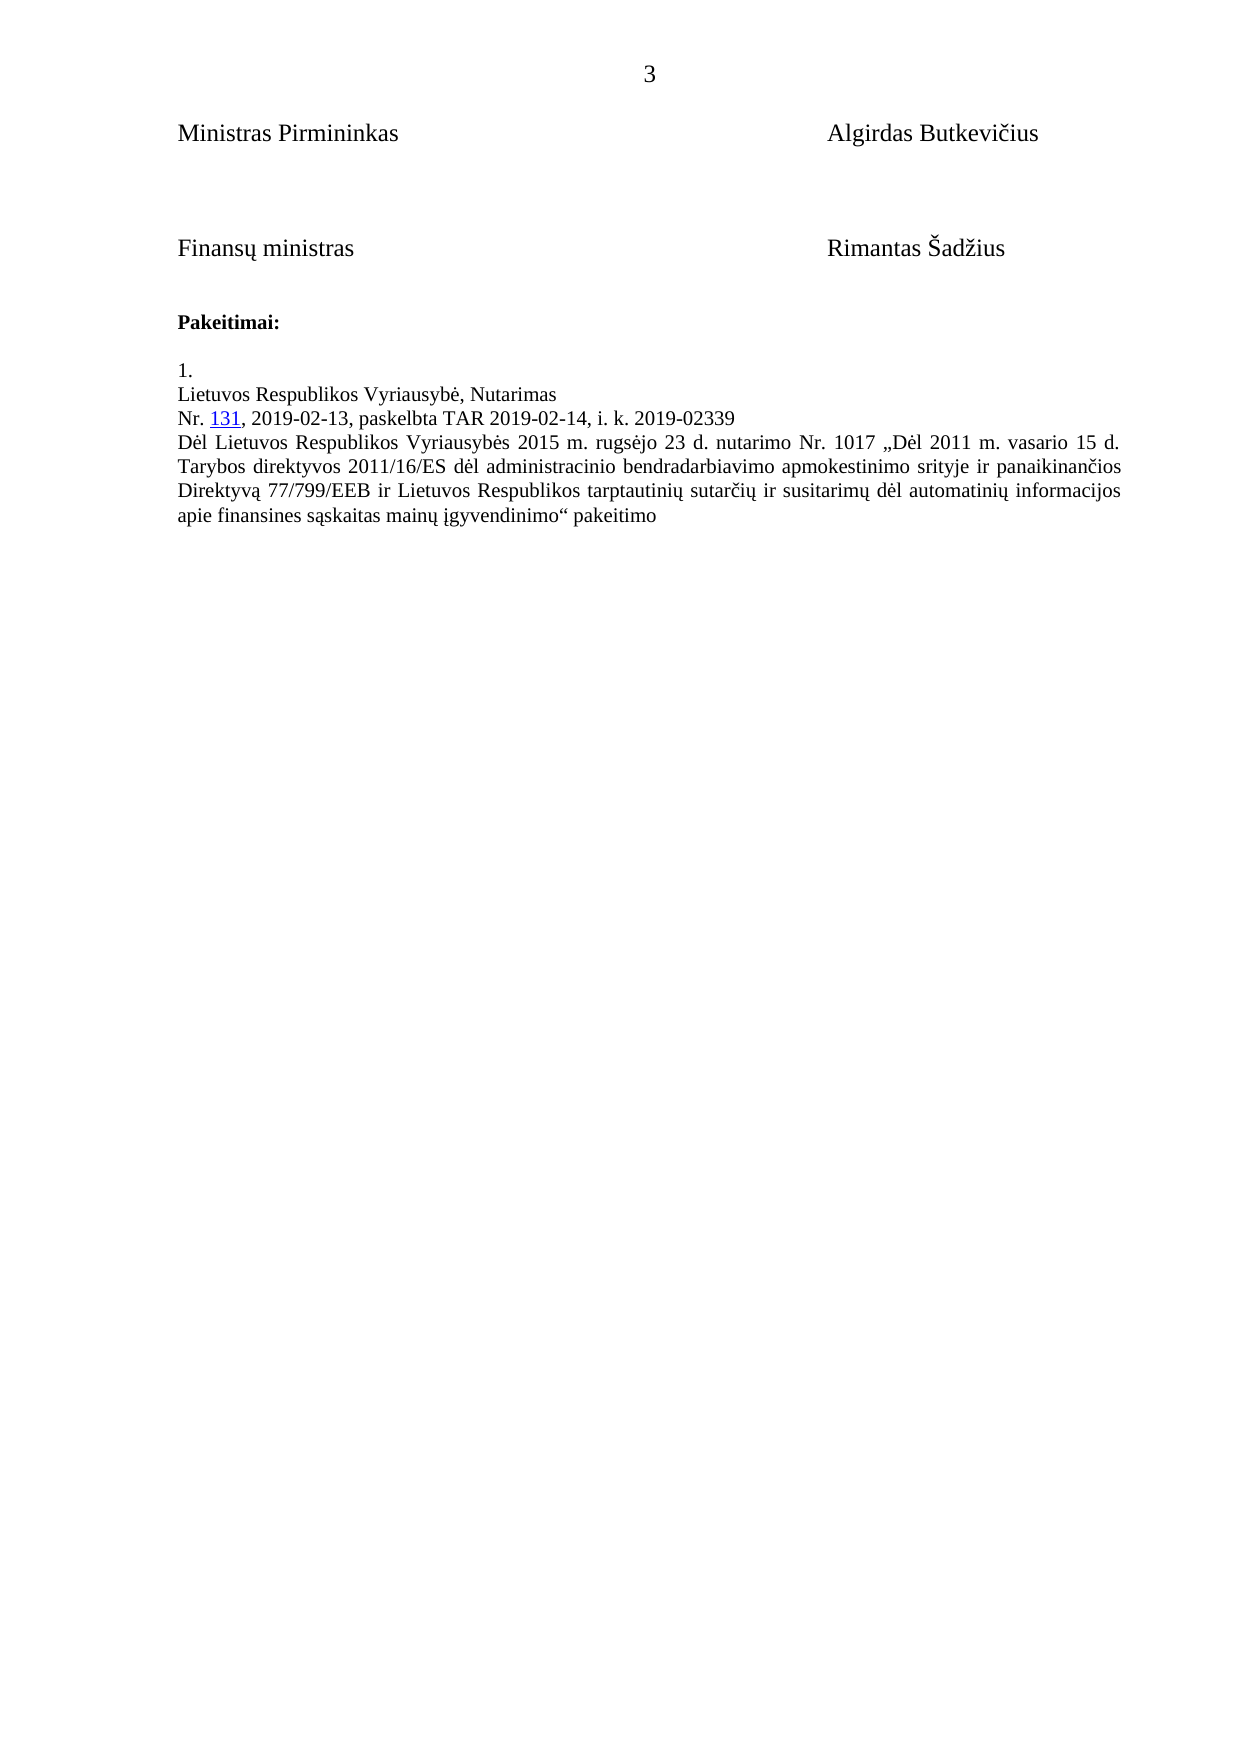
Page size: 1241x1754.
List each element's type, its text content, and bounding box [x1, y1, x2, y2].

text Nr. 131, 2019-02-13, paskelbta TAR 2019-02-14, i. k. 2019-02339 [177, 406, 1122, 430]
text Finansų ministras Rimantas Šadžius [177, 233, 1122, 262]
text 1. [177, 358, 1122, 382]
text Lietuvos Respublikos Vyriausybė, Nutarimas [177, 382, 1122, 406]
text Ministras Pirmininkas Algirdas Butkevičius [177, 118, 1122, 147]
text Pakeitimai: [177, 310, 1122, 334]
text Dėl Lietuvos Respublikos Vyriausybės 2015 m. rugsėjo 23 d. nutarimo Nr. 1017 „Dėl 2011 m. vasario 15 d. Tarybos direktyvos 2011/16/ES dėl administracinio bendradarbiavimo apmokestinimo srityje ir panaikinančios Direktyvą 77/799/EEB ir Lietuvos Respublikos tarptautinių sutarčių ir susitarimų dėl automatinių informacijos apie finansines sąskaitas mainų įgyvendinimo“ pakeitimo [177, 430, 1122, 527]
